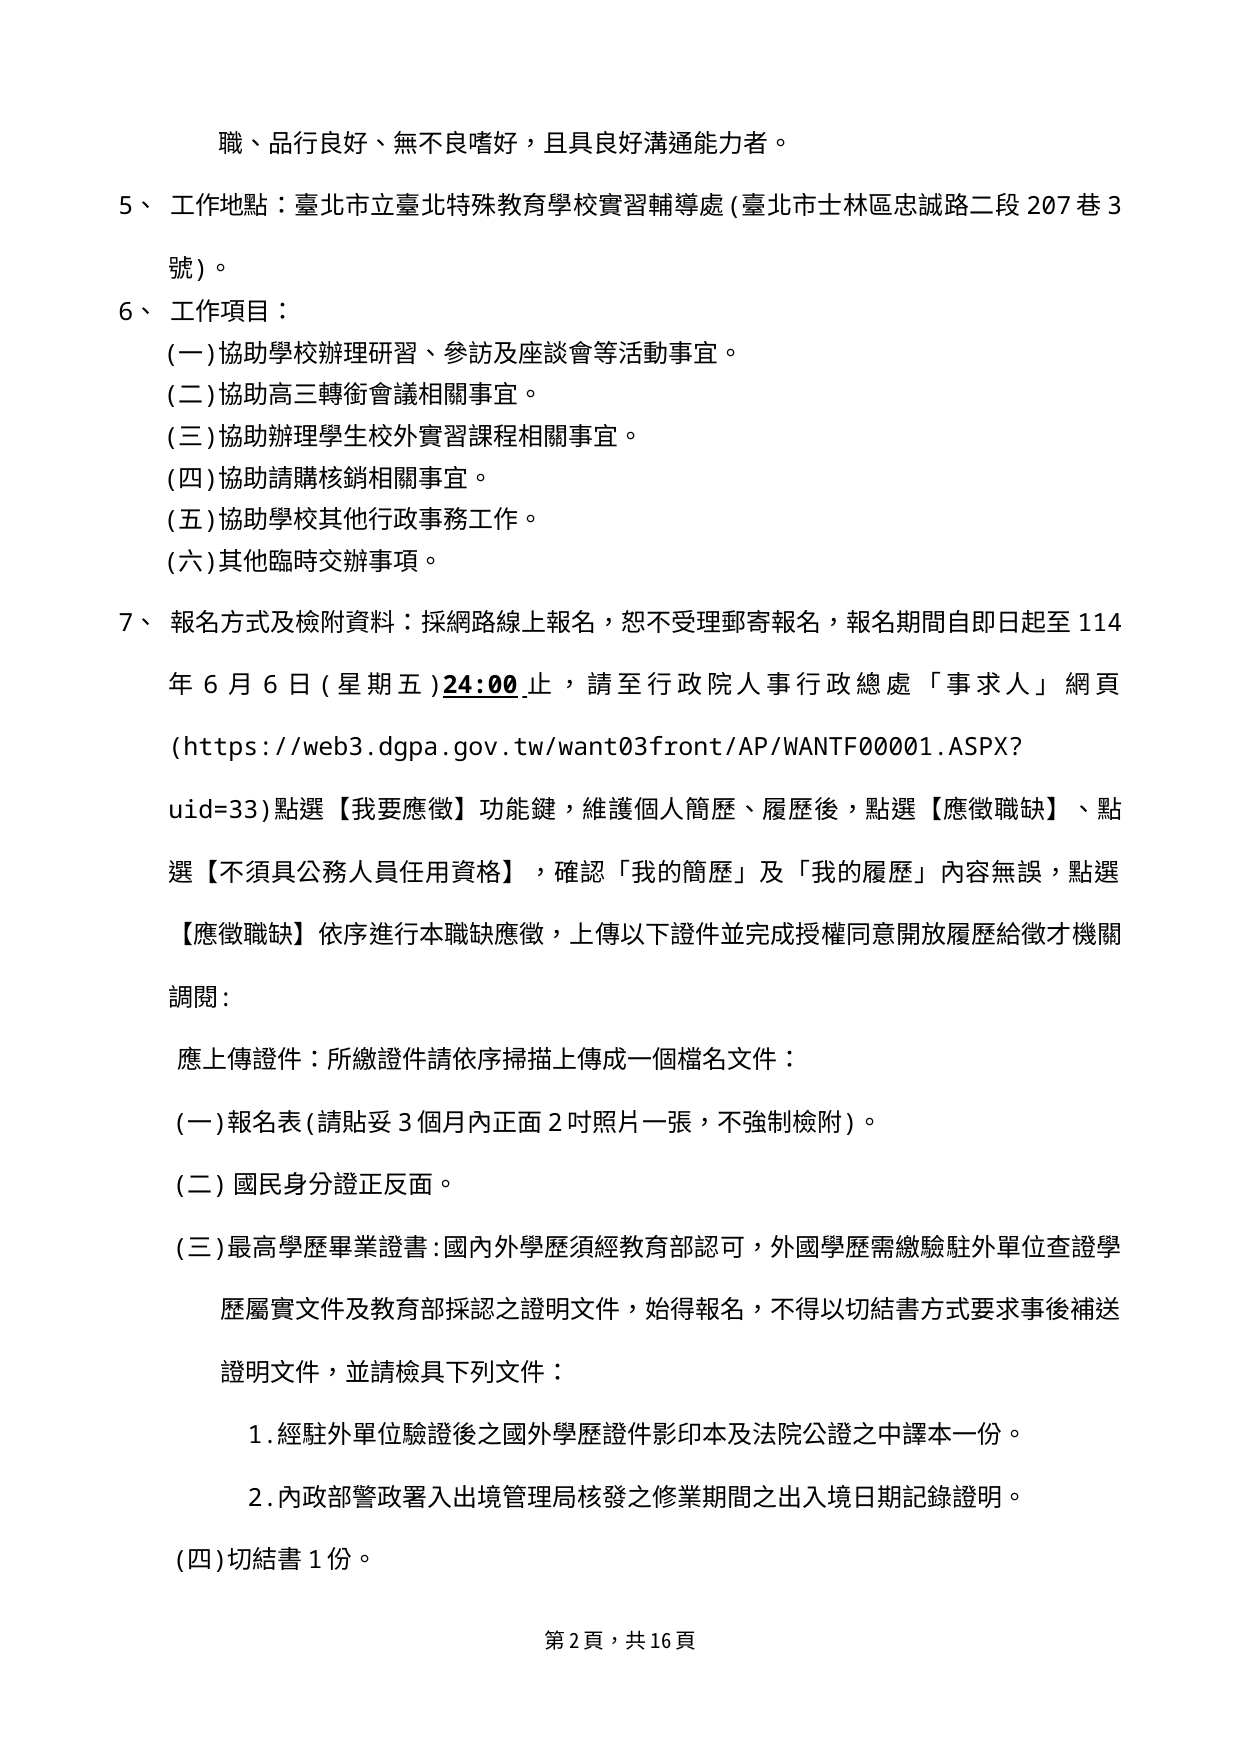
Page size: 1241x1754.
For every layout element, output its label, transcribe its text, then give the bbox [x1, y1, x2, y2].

text 2.內政部警政署入出境管理局核發之修業期間之出入境日期記錄證明。 [172, 1454, 1122, 1516]
text (三)最高學歷畢業證書:國內外學歷須經教育部認可，外國學歷需繳驗駐外單位查證學歷屬實文件及教育部採認之證明文件，始得報名，不得以切結書方式要求事後補送證明文件，並請檢具下列文件： [172, 1204, 1122, 1391]
text 應上傳證件：所繳證件請依序掃描上傳成一個檔名文件： [177, 1016, 1122, 1079]
list 工作地點：臺北市立臺北特殊教育學校實習輔導處(臺北市士林區忠誠路二段207巷3號)。 [118, 162, 1122, 287]
text (四)切結書1份。 [172, 1516, 1122, 1579]
text (二)協助高三轉銜會議相關事宜。 [162, 371, 1122, 412]
list 職、品行良好、無不良嗜好，且具良好溝通能力者。 [168, 100, 1122, 162]
text (四)協助請購核銷相關事宜。 [162, 454, 1122, 496]
list 工作項目： [118, 287, 1122, 329]
text (五)協助學校其他行政事務工作。 [162, 496, 1122, 537]
text (一)報名表(請貼妥3個月內正面2吋照片一張，不強制檢附)。 [172, 1079, 1122, 1141]
text (六)其他臨時交辦事項。 [162, 537, 1122, 579]
text (一)協助學校辦理研習、參訪及座談會等活動事宜。 [162, 329, 1122, 371]
list 報名方式及檢附資料：採網路線上報名，恕不受理郵寄報名，報名期間自即日起至114年6月6日(星期五)24:00止，請至行政院人事行政總處「事求人」網頁(https://web3.dgpa.gov.tw/want03front/AP/WANTF00001.ASPX?uid=33)點選【我要應徵】功能鍵，維護個人簡歷、履歷後，點選【應徵職缺】、點選【不須具公務人員任用資格】，確認「我的簡歷」及「我的履歷」內容無誤，點選【應徵職缺】依序進行本職缺應徵，上傳以下證件並完成授權同意開放履歷給徵才機關調閱: [118, 579, 1122, 1016]
text (三)協助辦理學生校外實習課程相關事宜。 [162, 412, 1122, 454]
text 1.經駐外單位驗證後之國外學歷證件影印本及法院公證之中譯本一份。 [172, 1391, 1122, 1454]
text (二) 國民身分證正反面。 [172, 1141, 1122, 1204]
